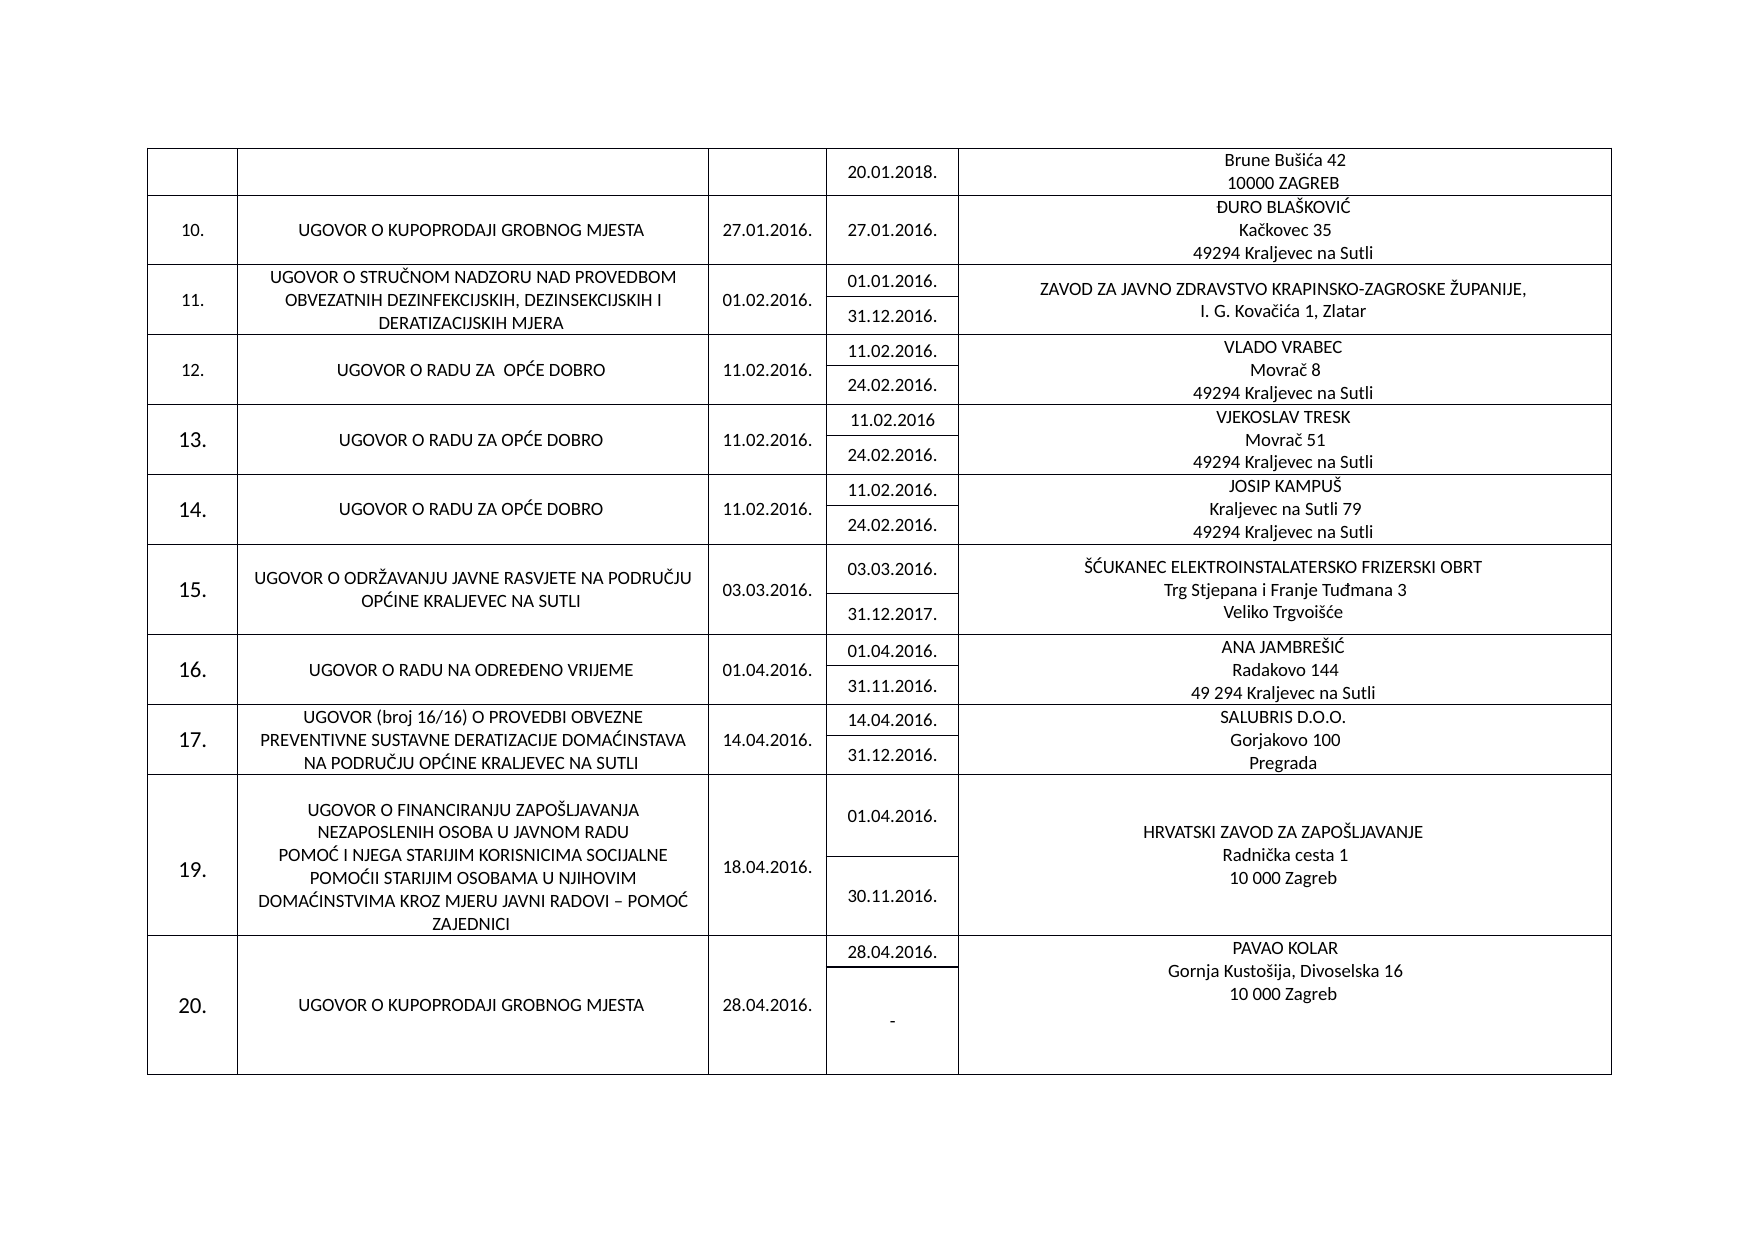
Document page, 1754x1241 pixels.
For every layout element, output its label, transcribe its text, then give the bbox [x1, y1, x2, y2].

table_cell 14.04.2016. [709, 705, 826, 774]
table_cell 31.11.2016. [827, 666, 958, 704]
table_cell 19. [148, 775, 237, 935]
table_cell [709, 149, 826, 194]
table_cell 01.04.2016. [827, 635, 958, 665]
table_cell 14.04.2016. [827, 705, 958, 735]
table_cell 17. [148, 705, 237, 774]
table_cell JOSIP KAMPUŠ Kraljevec na Sutli 79 49294 Kraljevec na Sutli [959, 475, 1611, 543]
table_cell UGOVOR O KUPOPRODAJI GROBNOG MJESTA [238, 196, 708, 264]
table_cell VJEKOSLAV TRESK Movrač 51 49294 Kraljevec na Sutli [959, 405, 1611, 474]
table_cell UGOVOR O KUPOPRODAJI GROBNOG MJESTA [238, 936, 708, 1074]
table_cell 20.01.2018. [827, 149, 958, 194]
table_cell SALUBRIS D.O.O. Gorjakovo 100 Pregrada [959, 705, 1611, 774]
table_cell 03.03.2016. [709, 545, 826, 634]
table_cell ĐURO BLAŠKOVIĆ Kačkovec 35 49294 Kraljevec na Sutli [959, 196, 1611, 264]
table_cell 11.02.2016. [827, 475, 958, 505]
table_cell 01.01.2016. [827, 265, 958, 296]
table_cell 11.02.2016. [709, 335, 826, 404]
table_cell 01.04.2016. [709, 635, 826, 704]
table_cell 11.02.2016. [827, 335, 958, 365]
table_cell ANA JAMBREŠIĆ Radakovo 144 49 294 Kraljevec na Sutli [959, 635, 1611, 704]
table_cell 11.02.2016. [709, 405, 826, 474]
table_cell 24.02.2016. [827, 506, 958, 543]
table_cell 11. [148, 265, 237, 334]
table_cell UGOVOR O RADU ZA OPĆE DOBRO [238, 335, 708, 404]
table_cell 01.02.2016. [709, 265, 826, 334]
table_cell 10. [148, 196, 237, 264]
table_cell 11.02.2016 [827, 405, 958, 435]
table_cell 28.04.2016. [709, 936, 826, 1074]
table_cell UGOVOR O ODRŽAVANJU JAVNE RASVJETE NA PODRUČJU OPĆINE KRALJEVEC NA SUTLI [238, 545, 708, 634]
table_cell - [827, 968, 958, 1074]
table_cell PAVAO KOLAR Gornja Kustošija, Divoselska 16 10 000 Zagreb [959, 936, 1611, 1074]
table_cell VLADO VRABEC Movrač 8 49294 Kraljevec na Sutli [959, 335, 1611, 404]
table_cell 30.11.2016. [827, 857, 958, 935]
table_cell UGOVOR O RADU NA ODREĐENO VRIJEME [238, 635, 708, 704]
table_cell 20. [148, 936, 237, 1074]
table_cell 27.01.2016. [827, 196, 958, 264]
table_cell 31.12.2017. [827, 594, 958, 634]
table_cell UGOVOR O FINANCIRANJU ZAPOŠLJAVANJA NEZAPOSLENIH OSOBA U JAVNOM RADU POMOĆ I NJEGA STARIJIM KORISNICIMA SOCIJALNE POMOĆII STARIJIM OSOBAMA U NJIHOVIM DOMAĆINSTVIMA KROZ MJERU JAVNI RADOVI – POMOĆ ZAJEDNICI [238, 775, 708, 935]
table_cell 15. [148, 545, 237, 634]
table_cell 18.04.2016. [709, 775, 826, 935]
table_cell UGOVOR O RADU ZA OPĆE DOBRO [238, 405, 708, 474]
table_cell UGOVOR O RADU ZA OPĆE DOBRO [238, 475, 708, 543]
table_cell 01.04.2016. [827, 775, 958, 856]
table_cell 27.01.2016. [709, 196, 826, 264]
table_cell 03.03.2016. [827, 545, 958, 592]
table_cell 11.02.2016. [709, 475, 826, 543]
table_cell 13. [148, 405, 237, 474]
table_cell 28.04.2016. [827, 936, 958, 966]
table_cell ZAVOD ZA JAVNO ZDRAVSTVO KRAPINSKO-ZAGROSKE ŽUPANIJE, I. G. Kovačića 1, Zlatar [959, 265, 1611, 334]
table_cell ŠĆUKANEC ELEKTROINSTALATERSKO FRIZERSKI OBRT Trg Stjepana i Franje Tuđmana 3 Veliko Trgvoišće [959, 545, 1611, 634]
table_cell 24.02.2016. [827, 436, 958, 474]
table_cell 31.12.2016. [827, 297, 958, 334]
table_cell UGOVOR O STRUČNOM NADZORU NAD PROVEDBOM OBVEZATNIH DEZINFEKCIJSKIH, DEZINSEKCIJSKIH I DERATIZACIJSKIH MJERA [238, 265, 708, 334]
table_cell 12. [148, 335, 237, 404]
table_cell Brune Bušića 42 10000 ZAGREB [959, 149, 1611, 194]
table_cell 14. [148, 475, 237, 543]
table_cell HRVATSKI ZAVOD ZA ZAPOŠLJAVANJE Radnička cesta 1 10 000 Zagreb [959, 775, 1611, 935]
table_cell 31.12.2016. [827, 736, 958, 774]
table_cell [238, 149, 708, 194]
table_cell [148, 149, 237, 194]
table_cell 16. [148, 635, 237, 704]
table_cell 24.02.2016. [827, 366, 958, 404]
table_cell UGOVOR (broj 16/16) O PROVEDBI OBVEZNE PREVENTIVNE SUSTAVNE DERATIZACIJE DOMAĆINSTAVA NA PODRUČJU OPĆINE KRALJEVEC NA SUTLI [238, 705, 708, 774]
